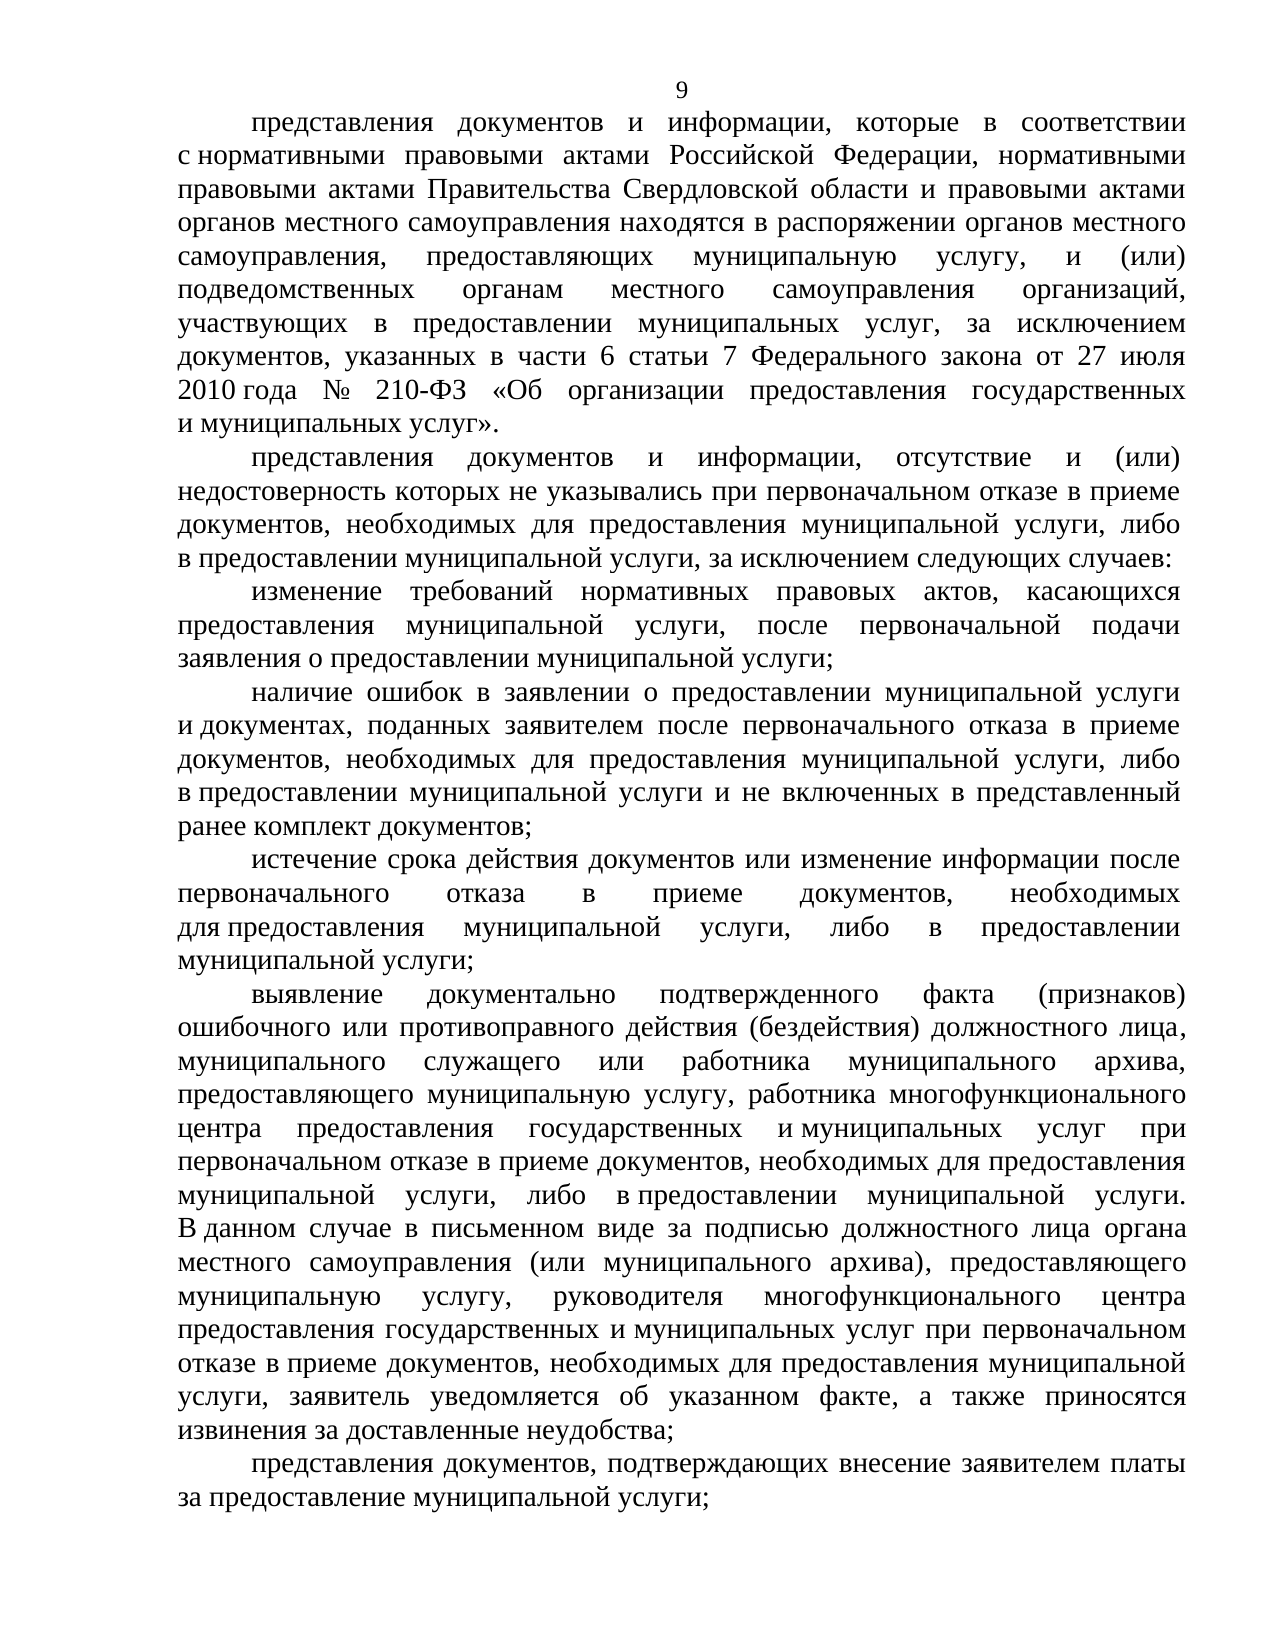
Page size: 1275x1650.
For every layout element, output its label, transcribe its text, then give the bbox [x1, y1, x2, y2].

text изменение требований нормативных правовых актов, касающихся предоставления муниципальной услуги, после первоначальной подачи заявления о предоставлении муниципальной услуги; [177, 573, 1181, 674]
text истечение срока действия документов или изменение информации после первоначального отказа в приеме документов, необходимых для предоставления муниципальной услуги, либо в предоставлении муниципальной услуги; [177, 842, 1181, 976]
text представления документов и информации, которые в соответствии с нормативными правовыми актами Российской Федерации, нормативными правовыми актами Правительства Свердловской области и правовыми актами органов местного самоуправления находятся в распоряжении органов местного самоуправления, предоставляющих муниципальную услугу, и (или) подведомственных органам местного самоуправления организаций, участвующих в предоставлении муниципальных услуг, за исключением документов, указанных в части 6 статьи 7 Федерального закона от 27 июля 2010 года № 210-ФЗ «Об организации предоставления государственных и муниципальных услуг». [177, 104, 1187, 439]
text представления документов и информации, отсутствие и (или) недостоверность которых не указывались при первоначальном отказе в приеме документов, необходимых для предоставления муниципальной услуги, либо в предоставлении муниципальной услуги, за исключением следующих случаев: [177, 439, 1181, 573]
text представления документов, подтверждающих внесение заявителем платы за предоставление муниципальной услуги; [177, 1445, 1187, 1512]
text выявление документально подтвержденного факта (признаков) ошибочного или противоправного действия (бездействия) должностного лица, муниципального служащего или работника муниципального архива, предоставляющего муниципальную услугу, работника многофункционального центра предоставления государственных и муниципальных услуг при первоначальном отказе в приеме документов, необходимых для предоставления муниципальной услуги, либо в предоставлении муниципальной услуги. В данном случае в письменном виде за подписью должностного лица органа местного самоуправления (или муниципального архива), предоставляющего муниципальную услугу, руководителя многофункционального центра предоставления государственных и муниципальных услуг при первоначальном отказе в приеме документов, необходимых для предоставления муниципальной услуги, заявитель уведомляется об указанном факте, а также приносятся извинения за доставленные неудобства; [177, 976, 1187, 1445]
text наличие ошибок в заявлении о предоставлении муниципальной услуги и документах, поданных заявителем после первоначального отказа в приеме документов, необходимых для предоставления муниципальной услуги, либо в предоставлении муниципальной услуги и не включенных в представленный ранее комплект документов; [177, 674, 1181, 842]
